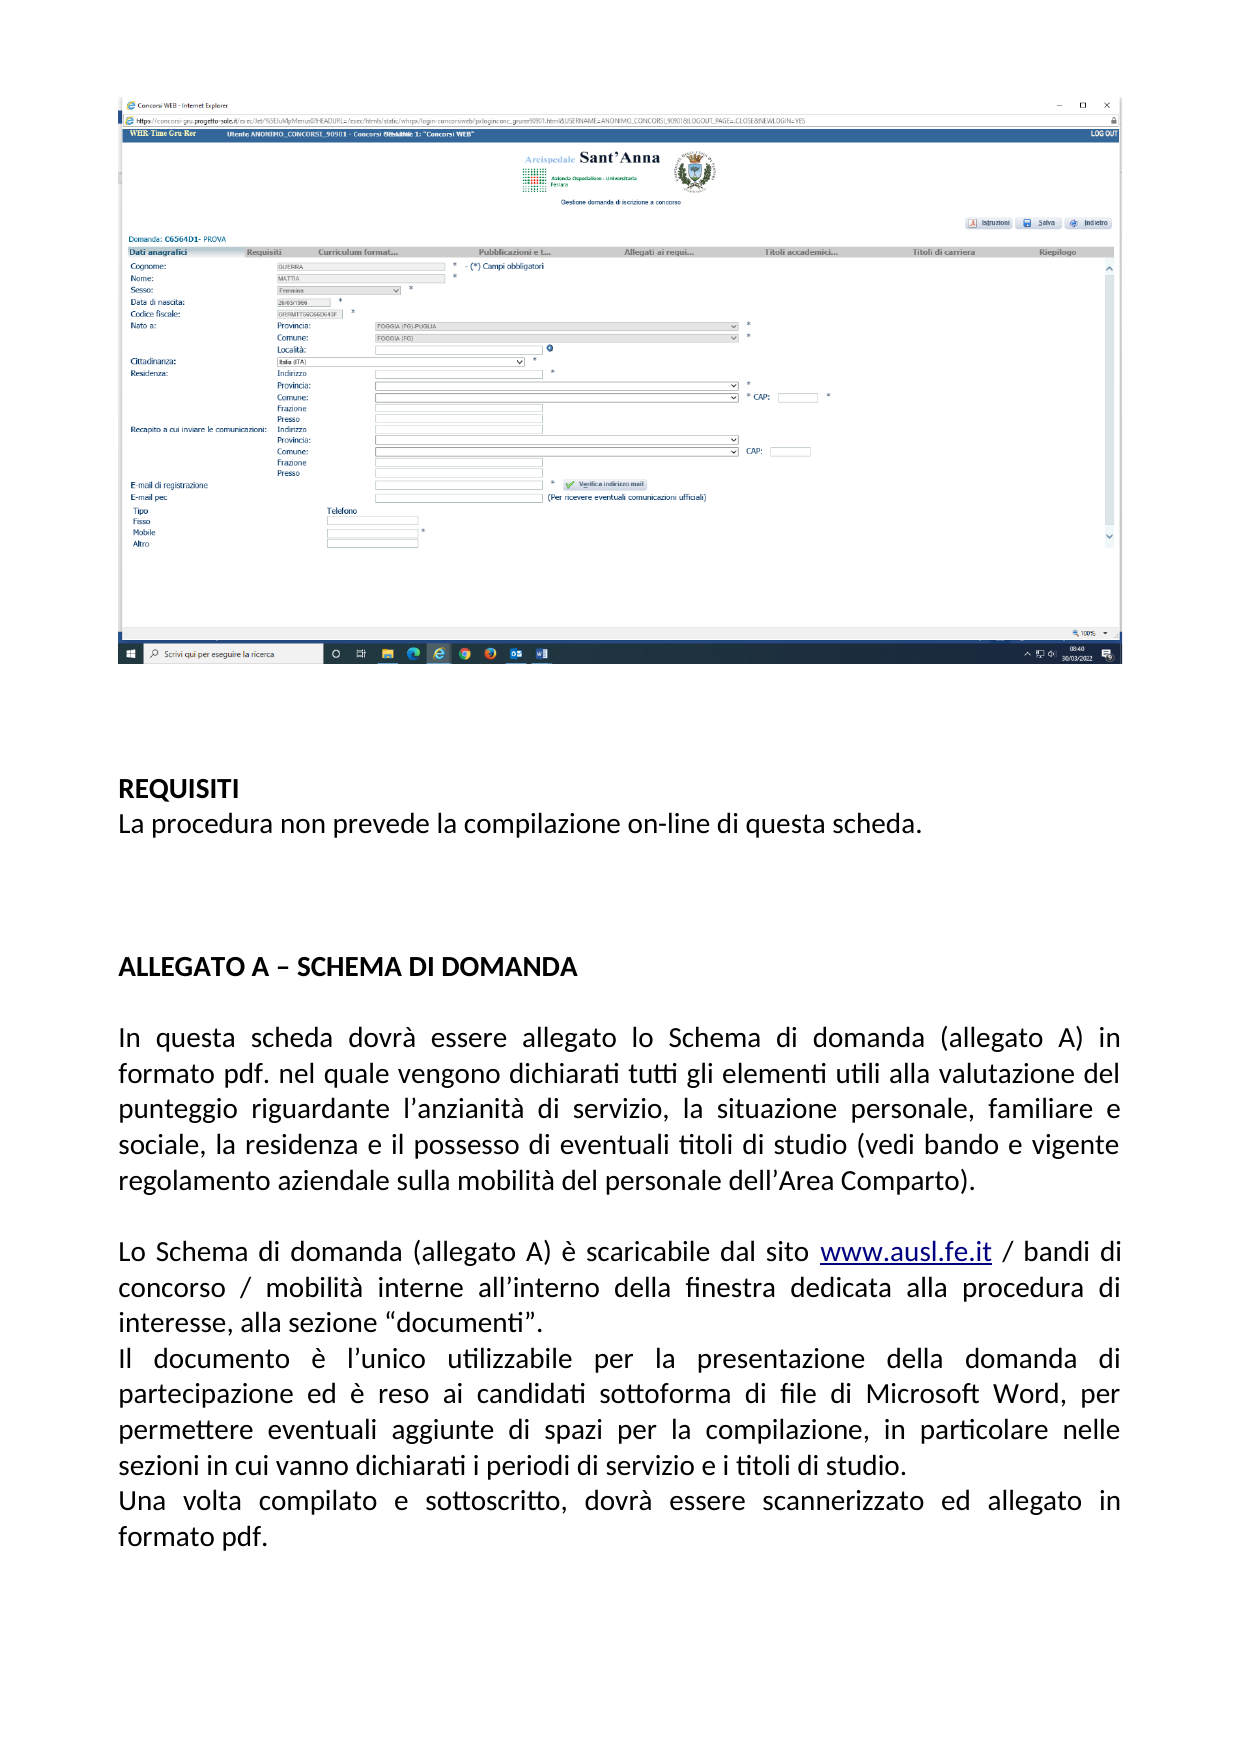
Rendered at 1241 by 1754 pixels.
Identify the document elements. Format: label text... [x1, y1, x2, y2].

text REQUISITI [118, 770, 1122, 806]
text Il documento è l’unico utilizzabile per la presentazione della domanda di partecipazione ed è reso ai candidati sottoforma di file di Microsoft Word, per permettere eventuali aggiunte di spazi per la compilazione, in particolare nelle sezioni in cui vanno dichiarati i periodi di servizio e i titoli di studio. [118, 1340, 1122, 1482]
text Lo Schema di domanda (allegato A) è scaricabile dal sito www.ausl.fe.it / bandi di concorso / mobilità interne all’interno della finestra dedicata alla procedura di interesse, alla sezione “documenti”. [118, 1233, 1122, 1340]
text ALLEGATO A – SCHEMA DI DOMANDA [118, 948, 1122, 984]
text La procedura non prevede la compilazione on-line di questa scheda. [118, 806, 1122, 841]
text Una volta compilato e sottoscritto, dovrà essere scannerizzato ed allegato in formato pdf. [118, 1482, 1122, 1554]
text In questa scheda dovrà essere allegato lo Schema di domanda (allegato A) in formato pdf. nel quale vengono dichiarati tutti gli elementi utili alla valutazione del punteggio riguardante l’anzianità di servizio, la situazione personale, familiare e sociale, la residenza e il possesso di eventuali titoli di studio (vedi bando e vigente regolamento aziendale sulla mobilità del personale dell’Area Comparto). [118, 1019, 1122, 1197]
